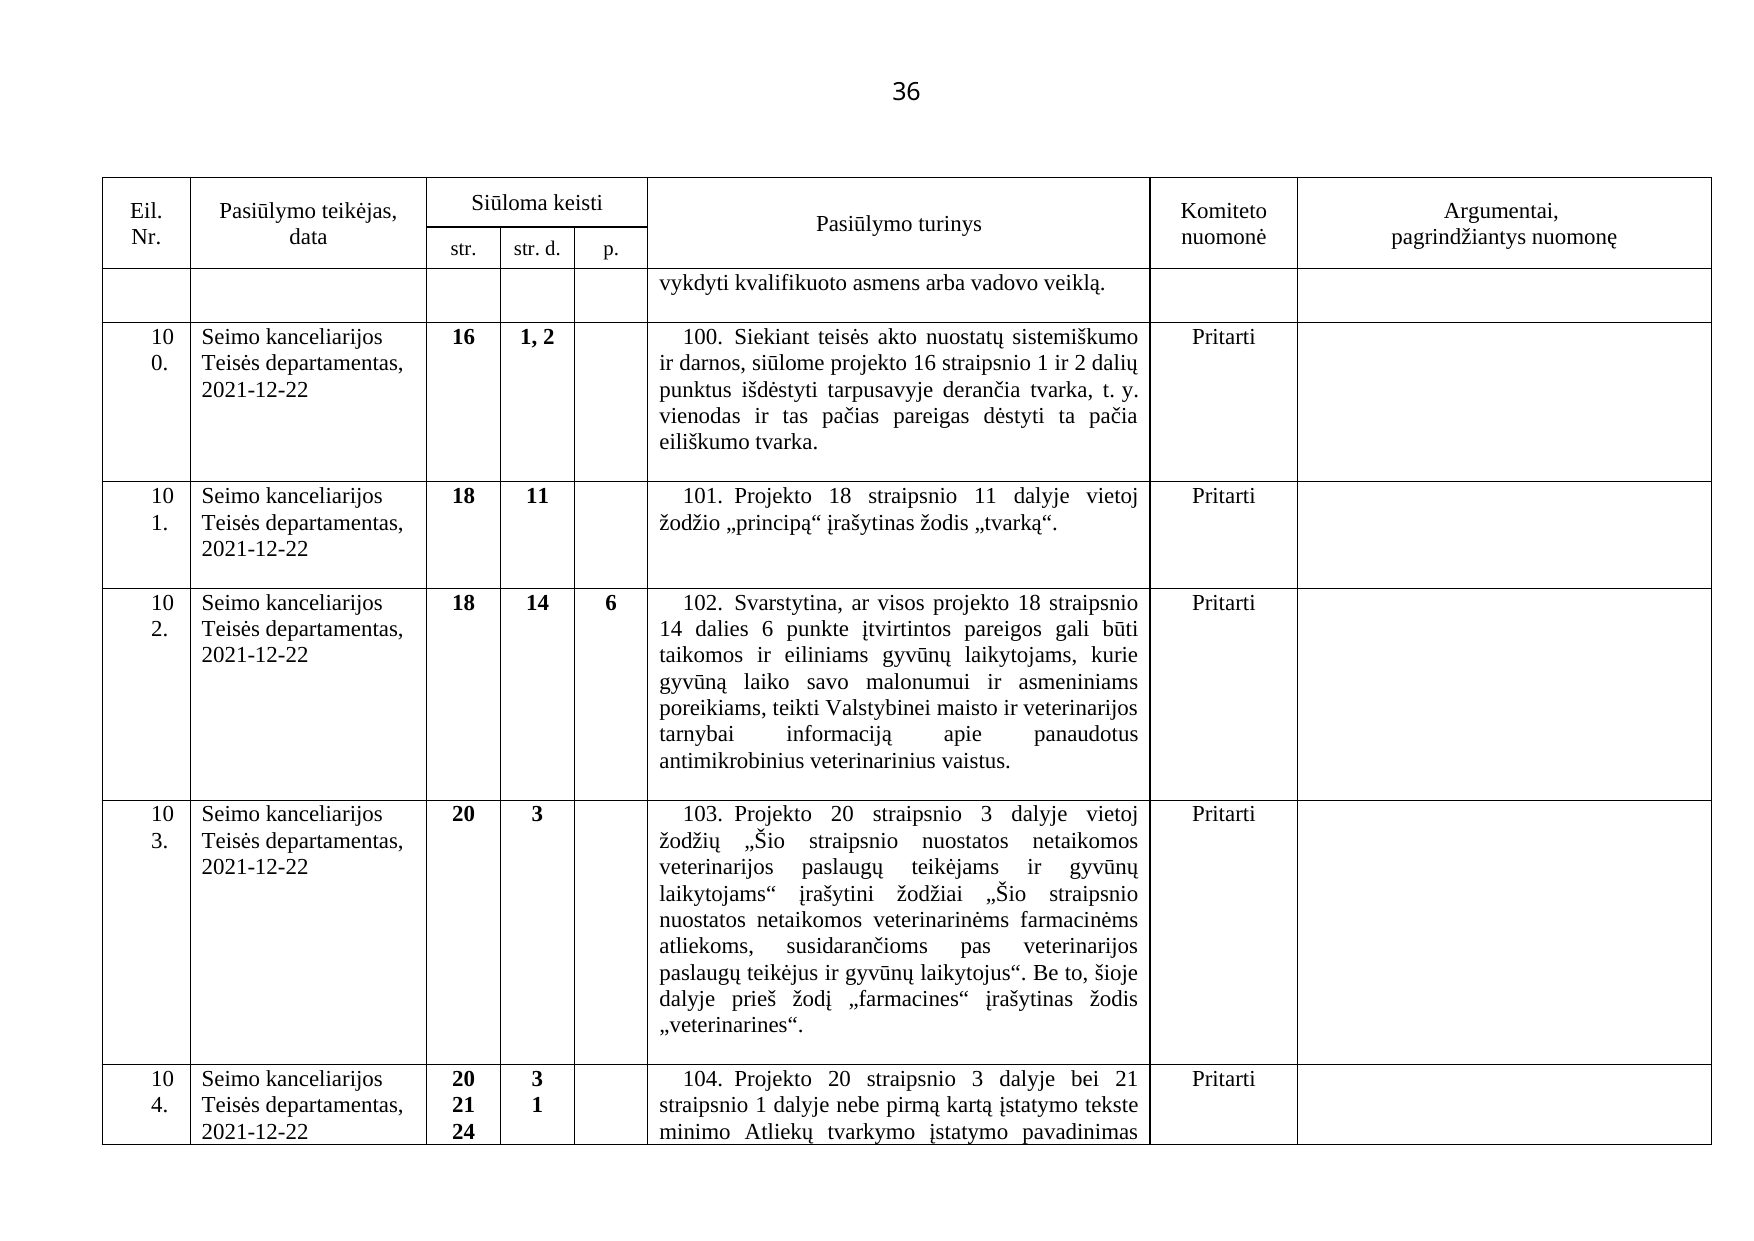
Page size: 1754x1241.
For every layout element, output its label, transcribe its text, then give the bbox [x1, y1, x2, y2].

table_cell str. d. [501, 228, 574, 268]
table_cell 1, 2 [501, 323, 574, 481]
table_cell 18 [427, 482, 500, 588]
table_cell 14 [501, 589, 574, 799]
table_cell Pritarti [1151, 589, 1297, 799]
table_cell Seimo kanceliarijos Teisės departamentas, 2021-12-22 [191, 1065, 426, 1144]
table_cell 18 [427, 589, 500, 799]
table_cell Seimo kanceliarijos Teisės departamentas, 2021-12-22 [191, 482, 426, 588]
table_cell Pritarti [1151, 801, 1297, 1064]
table_cell Pritarti [1151, 482, 1297, 588]
table_cell 3 1 [501, 1065, 574, 1144]
table_cell 100. Siekiant teisės akto nuostatų sistemiškumo ir darnos, siūlome projekto 16 straipsnio 1 ir 2 dalių punktus išdėstyti tarpusavyje derančia tvarka, t. y. vienodas ir tas pačias pareigas dėstyti ta pačia eiliškumo tvarka. [648, 323, 1149, 481]
table_cell [1298, 801, 1711, 1064]
table_cell [103, 269, 190, 322]
table_cell p. [575, 228, 647, 268]
table_header Komiteto nuomonė [1151, 178, 1297, 268]
table_cell [575, 1065, 647, 1144]
table_cell 20 21 24 [427, 1065, 500, 1144]
table_cell vykdyti kvalifikuoto asmens arba vadovo veiklą. [648, 269, 1149, 322]
table_header Eil. Nr. [103, 178, 190, 268]
table_cell Pritarti [1151, 323, 1297, 481]
table_header Pasiūlymo turinys [648, 178, 1149, 268]
table_cell Seimo kanceliarijos Teisės departamentas, 2021-12-22 [191, 801, 426, 1064]
table_cell [103, 323, 190, 481]
table_cell [575, 801, 647, 1064]
table_cell [103, 589, 190, 799]
table_cell [575, 482, 647, 588]
table_cell 104. Projekto 20 straipsnio 3 dalyje bei 21 straipsnio 1 dalyje nebe pirmą kartą įstatymo tekste minimo Atliekų tvarkymo įstatymo pavadinimas [648, 1065, 1149, 1144]
table_header Argumentai, pagrindžiantys nuomonę [1298, 178, 1711, 268]
table_header Pasiūlymo teikėjas, data [191, 178, 426, 268]
table_header Siūloma keisti [427, 178, 647, 226]
table_cell 11 [501, 482, 574, 588]
table_cell [427, 269, 500, 322]
table_cell 16 [427, 323, 500, 481]
table_cell [575, 323, 647, 481]
table_cell 102. Svarstytina, ar visos projekto 18 straipsnio 14 dalies 6 punkte įtvirtintos pareigos gali būti taikomos ir eiliniams gyvūnų laikytojams, kurie gyvūną laiko savo malonumui ir asmeniniams poreikiams, teikti Valstybinei maisto ir veterinarijos tarnybai informaciją apie panaudotus antimikrobinius veterinarinius vaistus. [648, 589, 1149, 799]
table_cell [1298, 269, 1711, 322]
table_cell [103, 482, 190, 588]
table_cell 3 [501, 801, 574, 1064]
table_cell [1151, 269, 1297, 322]
table_cell [191, 269, 426, 322]
table_cell [1298, 323, 1711, 481]
table_cell [501, 269, 574, 322]
table_cell 6 [575, 589, 647, 799]
table_cell Pritarti [1151, 1065, 1297, 1144]
table_cell [103, 1065, 190, 1144]
table_cell [1298, 482, 1711, 588]
table_cell 103. Projekto 20 straipsnio 3 dalyje vietoj žodžių „Šio straipsnio nuostatos netaikomos veterinarijos paslaugų teikėjams ir gyvūnų laikytojams“ įrašytini žodžiai „Šio straipsnio nuostatos netaikomos veterinarinėms farmacinėms atliekoms, susidarančioms pas veterinarijos paslaugų teikėjus ir gyvūnų laikytojus“. Be to, šioje dalyje prieš žodį „farmacines“ įrašytinas žodis „veterinarines“. [648, 801, 1149, 1064]
table_cell 101. Projekto 18 straipsnio 11 dalyje vietoj žodžio „principą“ įrašytinas žodis „tvarką“. [648, 482, 1149, 588]
table_cell [103, 801, 190, 1064]
table_cell str. [427, 228, 500, 268]
table_cell Seimo kanceliarijos Teisės departamentas, 2021-12-22 [191, 589, 426, 799]
table_cell Seimo kanceliarijos Teisės departamentas, 2021-12-22 [191, 323, 426, 481]
table_cell [1298, 589, 1711, 799]
table_cell 20 [427, 801, 500, 1064]
table_cell [1298, 1065, 1711, 1144]
table_cell [575, 269, 647, 322]
